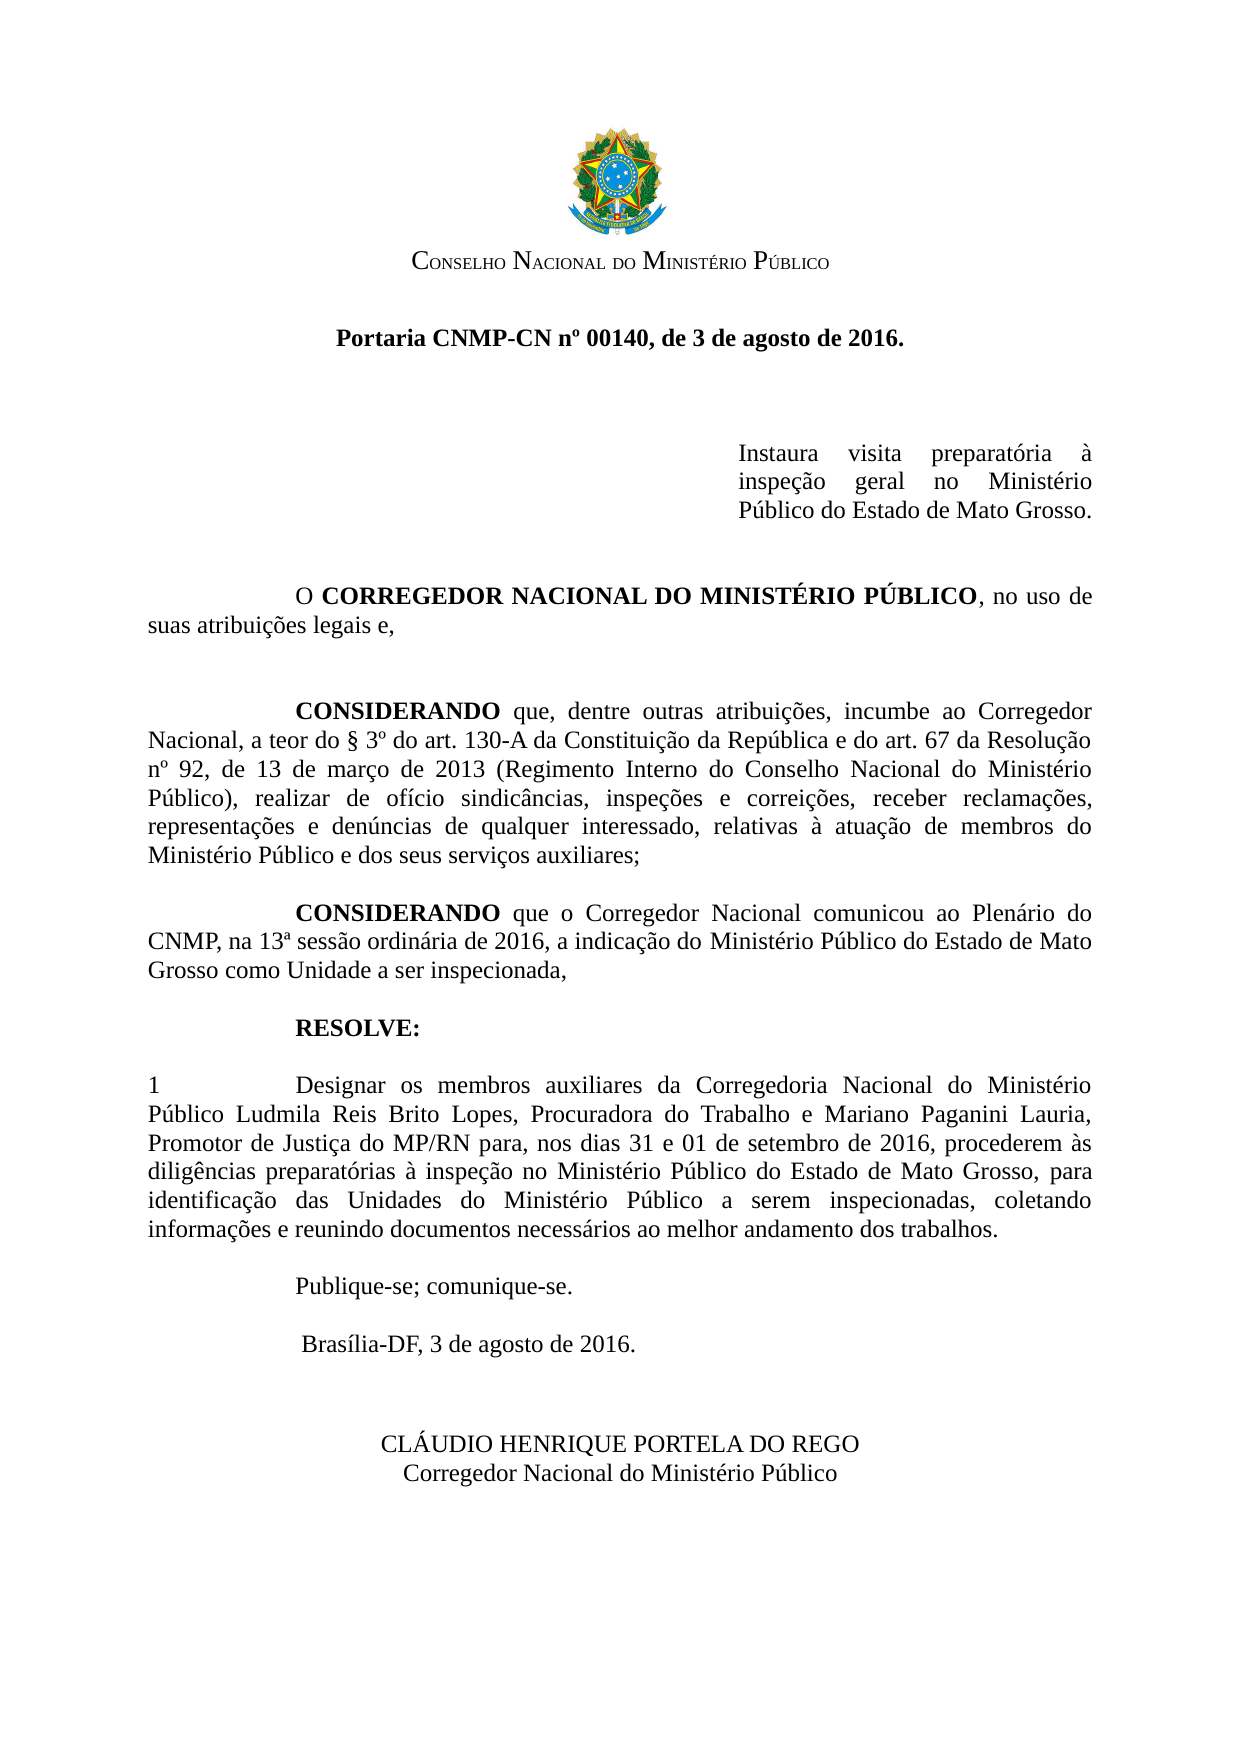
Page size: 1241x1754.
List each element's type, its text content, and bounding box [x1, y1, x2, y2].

text 1 Designar os membros auxiliares da Corregedoria Nacional do Ministério Público Ludmila Reis Brito Lopes, Procuradora do Trabalho e Mariano Paganini Lauria, Promotor de Justiça do MP/RN para, nos dias 31 e 01 de setembro de 2016, procederem às diligências preparatórias à inspeção no Ministério Público do Estado de Mato Grosso, para identificação das Unidades do Ministério Público a serem inspecionadas, coletando informações e reunindo documentos necessários ao melhor andamento dos trabalhos. [148, 1070, 1093, 1243]
text Corregedor Nacional do Ministério Público [148, 1458, 1093, 1487]
text RESOLVE: [148, 1013, 1093, 1041]
text Instaura visita preparatória à inspeção geral no Ministério Público do Estado de Mato Grosso. [738, 438, 1093, 524]
text Portaria CNMP-CN nº 00140, de 3 de agosto de 2016. [148, 323, 1093, 351]
text O CORREGEDOR NACIONAL DO MINISTÉRIO PÚBLICO, no uso de suas atribuições legais e, [148, 581, 1093, 639]
text Publique-se; comunique-se. [148, 1271, 1093, 1300]
text CONSIDERANDO que, dentre outras atribuições, incumbe ao Corregedor Nacional, a teor do § 3º do art. 130-A da Constituição da República e do art. 67 da Resolução nº 92, de 13 de março de 2013 (Regimento Interno do Conselho Nacional do Ministério Público), realizar de ofício sindicâncias, inspeções e correições, receber reclamações, representações e denúncias de qualquer interessado, relativas à atuação de membros do Ministério Público e dos seus serviços auxiliares; [148, 696, 1093, 869]
text CONSIDERANDO que o Corregedor Nacional comunicou ao Plenário do CNMP, na 13ª sessão ordinária de 2016, a indicação do Ministério Público do Estado de Mato Grosso como Unidade a ser inspecionada, [148, 898, 1093, 984]
text CLÁUDIO HENRIQUE PORTELA DO REGO [148, 1429, 1093, 1458]
text Brasília-DF, 3 de agosto de 2016. [148, 1329, 1093, 1358]
